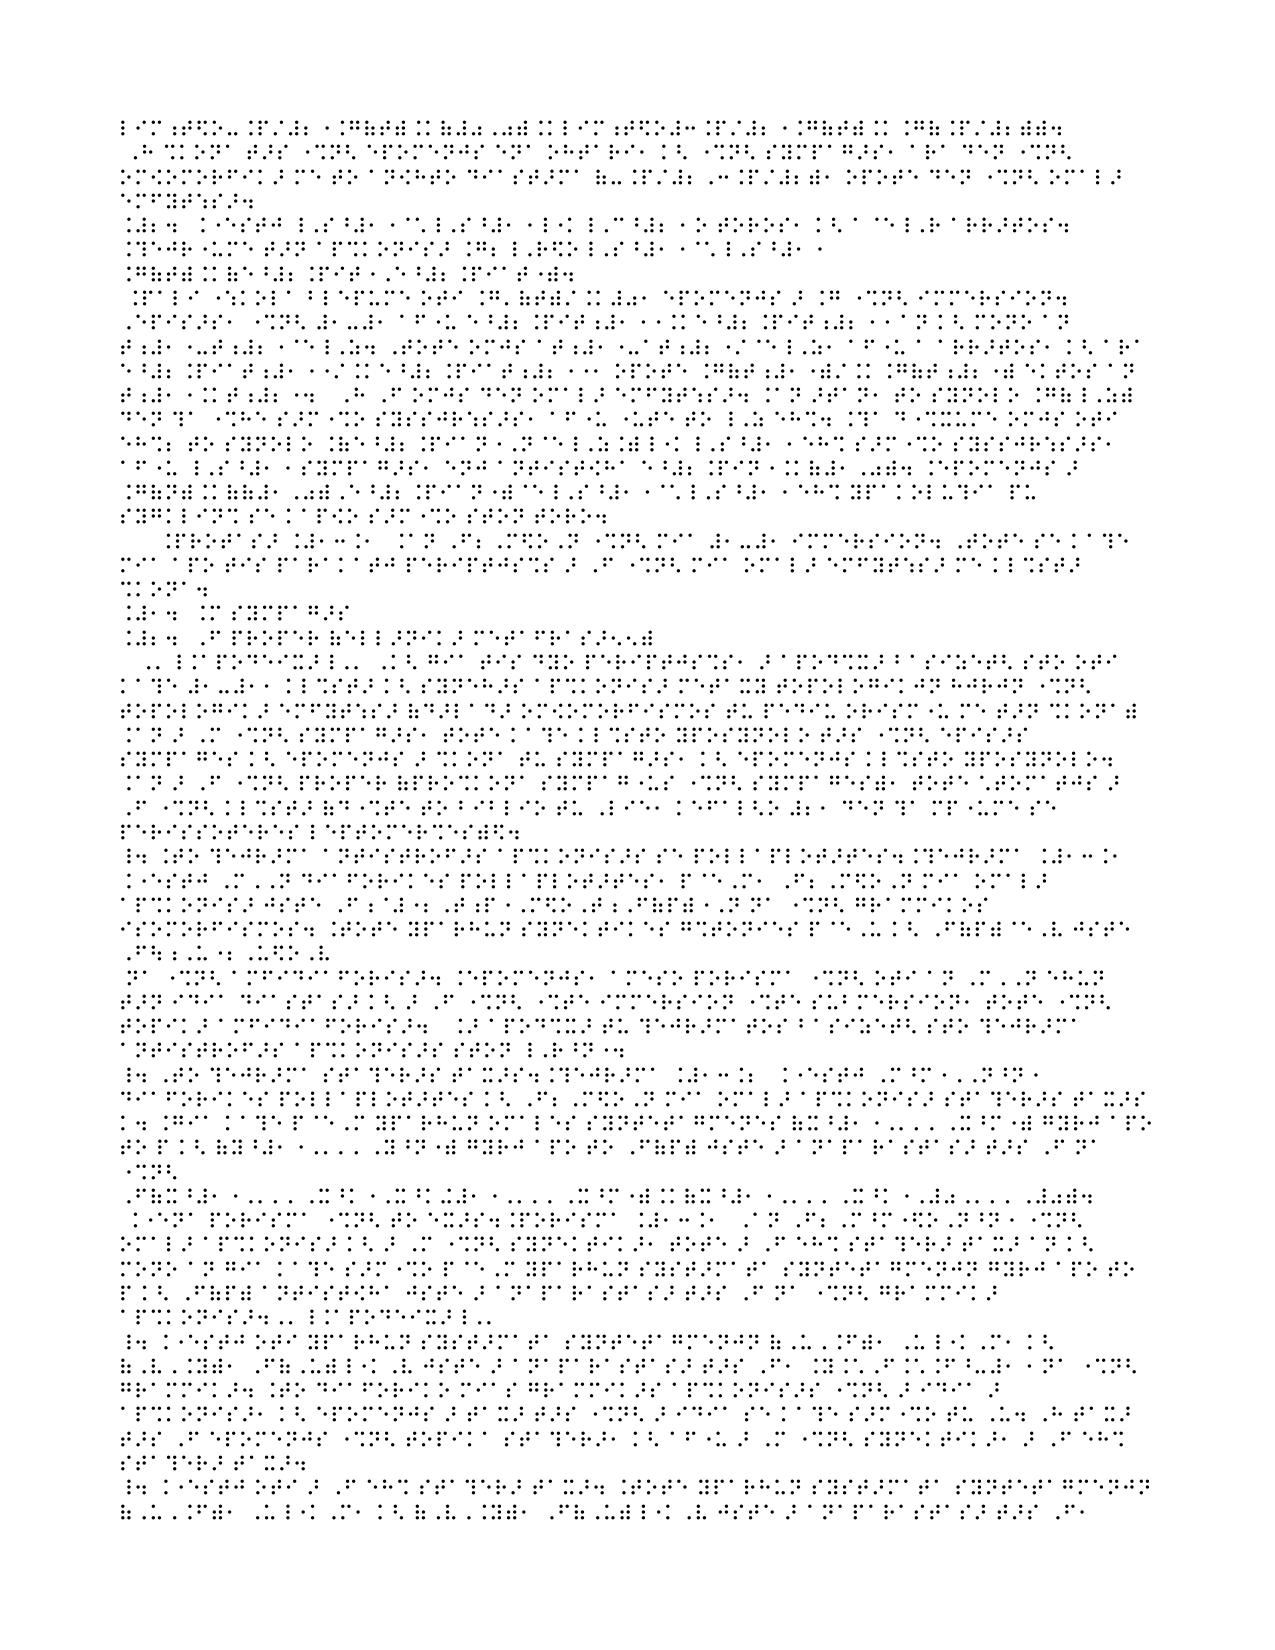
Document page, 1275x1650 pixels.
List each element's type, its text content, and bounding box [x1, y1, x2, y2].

text ⠨⠼⠆⠲ ⠠⠋ ⠏⠗⠕⠏⠑⠗ ⠷⠑⠇⠇⠜⠝⠊⠅⠜ ⠍⠑⠞⠁⠋⠗⠁⠎⠜⠢⠢⠾ [118, 628, 1157, 652]
text ⠠⠋⠳⠰⠠⠥⠐⠆⠠⠥⠫⠕⠠⠧ [118, 943, 1157, 968]
text ⠝⠁ ⠐⠩⠝⠣ ⠁⠍⠋⠊⠙⠊⠁⠋⠕⠗⠊⠎⠜⠲ ⠨⠑⠏⠕⠍⠑⠝⠚⠎⠂ ⠁⠍⠑⠎⠕ ⠏⠕⠗⠊⠎⠍⠁ ⠐⠩⠝⠣ ⠕⠞⠊ ⠁⠝ ⠠⠍⠠⠠⠝ ⠑⠓⠥⠝ ⠞⠜⠝ ⠊⠙⠊⠁ ⠙⠊⠁⠎⠞⠁⠎⠜ ⠅⠣ ⠜ ⠠⠋ ⠐⠩⠝⠣ ⠐⠩⠞⠑ ⠊⠍⠍⠑⠗⠎⠊⠕⠝ ⠐⠩⠞⠑ ⠎⠥⠃⠍⠑⠗⠎⠊⠕⠝⠂ ⠞⠕⠞⠑ ⠐⠩⠝⠣ ⠞⠕⠏⠊⠅⠜ ⠁⠍⠋⠊⠙⠊⠁⠋⠕⠗⠊⠎⠜⠲ ⠨⠜ ⠁⠏⠕⠙⠩⠭⠜ ⠞⠥ ⠹⠑⠚⠗⠜⠍⠁⠞⠕⠎ ⠃⠁⠎⠊⠵⠑⠞⠣ ⠎⠞⠕ ⠹⠑⠚⠗⠜⠍⠁ ⠁⠝⠞⠊⠎⠞⠗⠕⠋⠜⠎ ⠁⠏⠩⠅⠕⠝⠊⠎⠜⠎ ⠎⠞⠕⠝ ⠸⠠⠗⠘⠝⠐⠲ [118, 968, 1157, 1065]
text ⠨⠼⠆⠲ ⠨⠐⠑⠎⠞⠚ ⠸⠠⠎⠘⠼⠂⠐⠈⠡⠸⠠⠎⠘⠼⠂⠐⠸⠐⠅⠸⠠⠉⠘⠼⠆⠐ ⠕ ⠞⠕⠗⠕⠎⠂ ⠅⠣ ⠁⠈⠑⠸⠠⠗ ⠁⠗⠗⠜⠞⠕⠎⠲ ⠨⠹⠑⠚⠗⠐⠥⠍⠑ ⠞⠜⠝ ⠁⠏⠩⠅⠕⠝⠊⠎⠜ ⠨⠛⠆⠸⠠⠗⠫⠕⠸⠠⠎⠘⠼⠂⠐⠈⠡⠸⠠⠎⠘⠼⠂⠐ [118, 215, 1157, 264]
text ⠠⠓ ⠩⠅⠕⠝⠁ ⠞⠜⠎ ⠐⠩⠝⠣ ⠑⠏⠕⠍⠑⠝⠚⠎ ⠑⠝⠁ ⠕⠓⠞⠁⠗⠊⠂ ⠅⠣ ⠐⠩⠝⠣ ⠎⠽⠍⠏⠁⠛⠜⠎⠂ ⠁⠗⠁ ⠙⠑⠝ ⠐⠩⠝⠣ ⠕⠍⠪⠕⠍⠕⠗⠋⠊⠅⠜ ⠍⠑ ⠞⠕ ⠁⠝⠪⠓⠞⠕ ⠙⠊⠁⠎⠞⠜⠍⠁ ⠷⠤⠨⠏⠌⠼⠆⠠⠒⠨⠏⠌⠼⠆⠾⠂ ⠕⠏⠕⠞⠑ ⠙⠑⠝ ⠐⠩⠝⠣ ⠕⠍⠁⠇⠜ ⠑⠍⠋⠽⠞⠱⠎⠜⠲ [118, 142, 1157, 215]
text ⠨⠼⠂⠲ ⠨⠍ ⠎⠽⠍⠏⠁⠛⠜⠎ [118, 603, 1157, 628]
text ⠇⠊⠍⠰⠞⠫⠕⠤⠨⠏⠌⠼⠆⠐⠨⠛⠷⠞⠾⠨⠅⠷⠼⠴⠠⠴⠾⠨⠅⠇⠊⠍⠰⠞⠫⠕⠼⠒⠨⠏⠌⠼⠆⠐⠨⠛⠷⠞⠾⠨⠅⠨⠛⠷⠨⠏⠌⠼⠆⠾⠾⠲ [118, 118, 1157, 142]
text ⠨⠐⠑⠝⠁ ⠏⠕⠗⠊⠎⠍⠁ ⠐⠩⠝⠣ ⠞⠕ ⠑⠭⠜⠎⠲⠨⠏⠕⠗⠊⠎⠍⠁ ⠨⠼⠂⠒⠨⠂ ⠠⠁⠝ ⠠⠋⠆⠠⠍⠘⠍⠐⠫⠕⠠⠝⠘⠝⠐ ⠐⠩⠝⠣ ⠕⠍⠁⠇⠜ ⠁⠏⠩⠅⠕⠝⠊⠎⠜ ⠅⠣ ⠜ ⠠⠍ ⠐⠩⠝⠣ ⠎⠽⠝⠑⠅⠞⠊⠅⠜⠂ ⠞⠕⠞⠑ ⠜ ⠠⠋ ⠑⠓⠩ ⠎⠞⠁⠹⠑⠗⠜ ⠞⠁⠭⠜ ⠁⠝ ⠅⠣ ⠍⠕⠝⠕ ⠁⠝ ⠛⠊⠁ ⠅⠁⠹⠑ ⠎⠜⠍⠐⠩⠕ ⠏⠈⠑⠠⠍ ⠽⠏⠁⠗⠓⠥⠝ ⠎⠽⠎⠞⠜⠍⠁⠞⠁ ⠎⠽⠝⠞⠑⠞⠁⠛⠍⠑⠝⠚⠝ ⠛⠽⠗⠚ ⠁⠏⠕ ⠞⠕ ⠏ ⠅⠣ ⠠⠋⠷⠏⠾ ⠁⠝⠞⠊⠎⠞⠪⠓⠁ ⠚⠎⠞⠑ ⠜ ⠁⠝⠁⠏⠁⠗⠁⠎⠞⠁⠎⠜ ⠞⠜⠎ ⠠⠋ ⠝⠁ ⠐⠩⠝⠣ ⠛⠗⠁⠍⠍⠊⠅⠜ ⠁⠏⠩⠅⠕⠝⠊⠎⠜⠲⠠⠄⠸⠨⠁⠏⠕⠙⠑⠊⠭⠜⠸⠠⠄ [118, 1210, 1157, 1332]
text ⠸⠲ ⠨⠞⠕ ⠹⠑⠚⠗⠜⠍⠁ ⠁⠝⠞⠊⠎⠞⠗⠕⠋⠜⠎ ⠁⠏⠩⠅⠕⠝⠊⠎⠜⠎ ⠎⠑ ⠏⠕⠇⠇⠁⠏⠇⠕⠞⠜⠞⠑⠎⠲⠨⠹⠑⠚⠗⠜⠍⠁ ⠨⠼⠂⠒⠨⠂ ⠨⠐⠑⠎⠞⠚ ⠠⠍⠠⠠⠝ ⠙⠊⠁⠋⠕⠗⠊⠅⠑⠎ ⠏⠕⠇⠇⠁⠏⠇⠕⠞⠜⠞⠑⠎⠂ ⠏⠈⠑⠠⠍⠂ ⠠⠋⠆⠠⠍⠫⠕⠠⠝ ⠍⠊⠁ ⠕⠍⠁⠇⠜ ⠁⠏⠩⠅⠕⠝⠊⠎⠜ ⠚⠎⠞⠑ ⠠⠋⠰⠈⠼⠐⠆⠠⠞⠰⠏⠐⠠⠍⠫⠕⠠⠞⠰⠠⠋⠷⠏⠾⠐⠠⠝ ⠝⠁ ⠐⠩⠝⠣ ⠛⠗⠁⠍⠍⠊⠅⠕⠎ ⠊⠎⠕⠍⠕⠗⠋⠊⠎⠍⠕⠎⠲ ⠨⠞⠕⠞⠑ ⠽⠏⠁⠗⠓⠥⠝ ⠎⠽⠝⠑⠅⠞⠊⠅⠑⠎ ⠛⠩⠞⠕⠝⠊⠑⠎ ⠏⠈⠑⠠⠥ ⠅⠣ ⠠⠋⠷⠏⠾⠈⠑⠠⠧ ⠚⠎⠞⠑ [118, 846, 1157, 943]
text ⠠⠋⠷⠭⠘⠼⠂⠐⠠⠄⠄⠄⠠⠭⠘⠅⠐⠠⠭⠘⠅⠬⠼⠂⠐⠠⠄⠄⠄⠠⠭⠘⠍⠐⠾⠨⠅⠷⠭⠘⠼⠂⠐⠠⠄⠄⠄⠠⠭⠘⠅⠐⠠⠼⠴⠠⠄⠄⠄⠠⠼⠴⠾⠲ [118, 1186, 1157, 1210]
text ⠸⠲ ⠠⠞⠕ ⠹⠑⠚⠗⠜⠍⠁ ⠎⠞⠁⠹⠑⠗⠜⠎ ⠞⠁⠭⠜⠎⠲⠨⠹⠑⠚⠗⠜⠍⠁ ⠨⠼⠂⠒⠨⠆ ⠨⠐⠑⠎⠞⠚ ⠠⠍⠘⠍⠐⠠⠠⠝⠘⠝⠐ ⠙⠊⠁⠋⠕⠗⠊⠅⠑⠎ ⠏⠕⠇⠇⠁⠏⠇⠕⠞⠜⠞⠑⠎ ⠅⠣ ⠠⠋⠆⠠⠍⠫⠕⠠⠝ ⠍⠊⠁ ⠕⠍⠁⠇⠜ ⠁⠏⠩⠅⠕⠝⠊⠎⠜ ⠎⠞⠁⠹⠑⠗⠜⠎ ⠞⠁⠭⠜⠎ ⠅⠲ ⠨⠛⠊⠁ ⠅⠁⠹⠑ ⠏⠈⠑⠠⠍ ⠽⠏⠁⠗⠓⠥⠝ ⠕⠍⠁⠇⠑⠎ ⠎⠽⠝⠞⠑⠞⠁⠛⠍⠑⠝⠑⠎ ⠷⠭⠘⠼⠂⠐⠠⠄⠄⠄⠠⠭⠘⠍⠐⠾ ⠛⠽⠗⠚ ⠁⠏⠕ ⠞⠕ ⠏ ⠅⠣ ⠷⠽⠘⠼⠂⠐⠠⠄⠄⠄⠠⠽⠘⠝⠐⠾ ⠛⠽⠗⠚ ⠁⠏⠕ ⠞⠕ ⠠⠋⠷⠏⠾ ⠚⠎⠞⠑ ⠜ ⠁⠝⠁⠏⠁⠗⠁⠎⠞⠁⠎⠜ ⠞⠜⠎ ⠠⠋ ⠝⠁ ⠐⠩⠝⠣ [118, 1065, 1157, 1186]
text ⠸⠲ ⠨⠐⠑⠎⠞⠚ ⠕⠞⠊ ⠜ ⠠⠋ ⠑⠓⠩ ⠎⠞⠁⠹⠑⠗⠜ ⠞⠁⠭⠜⠲ ⠨⠞⠕⠞⠑ ⠽⠏⠁⠗⠓⠥⠝ ⠎⠽⠎⠞⠜⠍⠁⠞⠁ ⠎⠽⠝⠞⠑⠞⠁⠛⠍⠑⠝⠚⠝ ⠷⠠⠥⠠⠨⠋⠾⠂ ⠠⠥⠸⠐⠅⠠⠍⠂ ⠅⠣ ⠷⠠⠧⠠⠨⠽⠾⠂ ⠠⠋⠷⠠⠥⠾⠸⠐⠅⠠⠧ ⠚⠎⠞⠑ ⠜ ⠁⠝⠁⠏⠁⠗⠁⠎⠞⠁⠎⠜ ⠞⠜⠎ ⠠⠋⠂ [118, 1477, 1157, 1526]
text ⠨⠏⠗⠕⠞⠁⠎⠜ ⠨⠼⠂⠒⠨⠂ ⠨⠁⠝ ⠠⠋⠆⠠⠍⠫⠕⠠⠝ ⠐⠩⠝⠣ ⠍⠊⠁ ⠼⠂⠤⠼⠂ ⠊⠍⠍⠑⠗⠎⠊⠕⠝⠲ ⠠⠞⠕⠞⠑ ⠎⠑ ⠅⠁⠹⠑ ⠍⠊⠁ ⠁⠏⠕ ⠞⠊⠎ ⠏⠁⠗⠁⠅⠁⠞⠚ ⠏⠑⠗⠊⠏⠞⠚⠎⠩⠎ ⠜ ⠠⠋ ⠐⠩⠝⠣ ⠍⠊⠁ ⠕⠍⠁⠇⠜ ⠑⠍⠋⠽⠞⠱⠎⠜ ⠍⠑ ⠅⠇⠩⠎⠞⠜ ⠩⠅⠕⠝⠁⠲ [118, 531, 1157, 603]
text ⠠⠄⠸⠨⠁⠏⠕⠙⠑⠊⠭⠜⠸⠠⠄ ⠠⠅⠣ ⠛⠊⠁ ⠞⠊⠎ ⠙⠽⠕ ⠏⠑⠗⠊⠏⠞⠚⠎⠩⠎⠂ ⠜ ⠁⠏⠕⠙⠩⠭⠜ ⠃⠁⠎⠊⠵⠑⠞⠣ ⠎⠞⠕ ⠕⠞⠊ ⠅⠁⠹⠑ ⠼⠂⠤⠼⠂⠂ ⠅⠇⠩⠎⠞⠜ ⠅⠣ ⠎⠽⠝⠑⠓⠜⠎ ⠁⠏⠩⠅⠕⠝⠊⠎⠜ ⠍⠑⠞⠁⠭⠽ ⠞⠕⠏⠕⠇⠕⠛⠊⠅⠚⠝ ⠓⠚⠗⠚⠝ ⠐⠩⠝⠣ ⠞⠕⠏⠕⠇⠕⠛⠊⠅⠜ ⠑⠍⠋⠽⠞⠱⠎⠜ ⠷⠙⠜⠇⠁⠙⠜ ⠕⠍⠪⠕⠍⠕⠗⠋⠊⠎⠍⠕⠎ ⠞⠥ ⠏⠑⠙⠊⠥ ⠕⠗⠊⠎⠍⠐⠥ ⠍⠑ ⠞⠜⠝ ⠩⠅⠕⠝⠁⠾ ⠨⠁⠝ ⠜ ⠠⠍ ⠐⠩⠝⠣ ⠎⠽⠍⠏⠁⠛⠜⠎⠂ ⠞⠕⠞⠑ ⠅⠁⠹⠑ ⠅⠇⠩⠎⠞⠕ ⠽⠏⠕⠎⠽⠝⠕⠇⠕ ⠞⠜⠎ ⠐⠩⠝⠣ ⠑⠏⠊⠎⠜⠎ ⠎⠽⠍⠏⠁⠛⠑⠎ ⠅⠣ ⠑⠏⠕⠍⠑⠝⠚⠎ ⠜ ⠩⠅⠕⠝⠁ ⠞⠥ ⠎⠽⠍⠏⠁⠛⠜⠎⠂ ⠅⠣ ⠑⠏⠕⠍⠑⠝⠚⠎ ⠅⠇⠩⠎⠞⠕ ⠽⠏⠕⠎⠽⠝⠕⠇⠕⠲ ⠨⠁⠝ ⠜ ⠠⠋ ⠐⠩⠝⠣ ⠏⠗⠕⠏⠑⠗ ⠷⠏⠗⠕⠩⠅⠕⠝⠁ ⠎⠽⠍⠏⠁⠛⠐⠥⠎ ⠐⠩⠝⠣ ⠎⠽⠍⠏⠁⠛⠑⠎⠾⠂ ⠞⠕⠞⠑ ⠡⠞⠕⠍⠁⠞⠚⠎ ⠜ ⠠⠋ ⠐⠩⠝⠣ ⠅⠇⠩⠎⠞⠜ ⠷⠙⠐⠩⠞⠑ ⠞⠕ ⠃⠊⠃⠇⠊⠕ ⠞⠥ ⠠⠇⠊⠑⠂ ⠅⠑⠋⠁⠇⠣⠕ ⠼⠆⠂ ⠙⠑⠝ ⠹⠁ ⠍⠏⠐⠥⠍⠑ ⠎⠑ ⠏⠑⠗⠊⠎⠎⠕⠞⠑⠗⠑⠎ ⠇⠑⠏⠞⠕⠍⠑⠗⠩⠑⠎⠾⠫⠲ [118, 652, 1157, 846]
text ⠸⠲ ⠨⠐⠑⠎⠞⠚ ⠕⠞⠊ ⠽⠏⠁⠗⠓⠥⠝ ⠎⠽⠎⠞⠜⠍⠁⠞⠁ ⠎⠽⠝⠞⠑⠞⠁⠛⠍⠑⠝⠚⠝ ⠷⠠⠥⠠⠨⠋⠾⠂ ⠠⠥⠸⠐⠅⠠⠍⠂ ⠅⠣ ⠷⠠⠧⠠⠨⠽⠾⠂ ⠠⠋⠷⠠⠥⠾⠸⠐⠅⠠⠧ ⠚⠎⠞⠑ ⠜ ⠁⠝⠁⠏⠁⠗⠁⠎⠞⠁⠎⠜ ⠞⠜⠎ ⠠⠋⠂ ⠨⠽⠨⠡⠠⠋⠨⠡⠨⠋⠘⠤⠼⠂⠐ ⠝⠁ ⠐⠩⠝⠣ ⠛⠗⠁⠍⠍⠊⠅⠜⠲ ⠨⠞⠕ ⠙⠊⠁⠋⠕⠗⠊⠅⠕ ⠍⠊⠁⠎ ⠛⠗⠁⠍⠍⠊⠅⠜⠎ ⠁⠏⠩⠅⠕⠝⠊⠎⠜⠎ ⠐⠩⠝⠣ ⠜ ⠊⠙⠊⠁ ⠜ ⠁⠏⠩⠅⠕⠝⠊⠎⠜⠂ ⠅⠣ ⠑⠏⠕⠍⠑⠝⠚⠎ ⠜ ⠞⠁⠭⠜ ⠞⠜⠎ ⠐⠩⠝⠣ ⠜ ⠊⠙⠊⠁ ⠎⠑ ⠅⠁⠹⠑ ⠎⠜⠍⠐⠩⠕ ⠞⠥ ⠠⠥⠲ ⠠⠓ ⠞⠁⠭⠜ ⠞⠜⠎ ⠠⠋ ⠑⠏⠕⠍⠑⠝⠚⠎ ⠐⠩⠝⠣ ⠞⠕⠏⠊⠅⠁ ⠎⠞⠁⠹⠑⠗⠜⠂ ⠅⠣ ⠁⠋⠐⠥ ⠜ ⠠⠍ ⠐⠩⠝⠣ ⠎⠽⠝⠑⠅⠞⠊⠅⠜⠂ ⠜ ⠠⠋ ⠑⠓⠩ ⠎⠞⠁⠹⠑⠗⠜ ⠞⠁⠭⠜⠲ [118, 1332, 1157, 1477]
text ⠨⠏⠁⠇⠊ ⠐⠱⠅⠕⠇⠁ ⠃⠇⠑⠏⠥⠍⠑ ⠕⠞⠊ ⠨⠛⠄⠷⠞⠾⠌⠨⠅⠼⠴⠂ ⠑⠏⠕⠍⠑⠝⠚⠎ ⠜ ⠨⠛ ⠐⠩⠝⠣ ⠊⠍⠍⠑⠗⠎⠊⠕⠝⠲ ⠠⠑⠏⠊⠎⠜⠎⠂ ⠐⠩⠝⠣ ⠼⠂⠤⠼⠂ ⠁⠋⠐⠥ ⠑⠘⠼⠆⠨⠏⠊⠞⠰⠼⠂⠐⠐⠨⠅⠑⠘⠼⠆⠨⠏⠊⠞⠰⠼⠆⠐⠐ ⠁⠝ ⠅⠣ ⠍⠕⠝⠕ ⠁⠝ ⠞⠰⠼⠂⠐⠤⠞⠰⠼⠆⠐⠈⠑⠸⠠⠵⠲ ⠠⠞⠕⠞⠑ ⠕⠍⠚⠎ ⠁⠞⠰⠼⠂⠐⠤⠁⠞⠰⠼⠆⠐⠌⠈⠑⠸⠠⠵⠂ ⠁⠋⠐⠥ ⠁ ⠁⠗⠗⠜⠞⠕⠎⠂ ⠅⠣ ⠁⠗⠁ ⠑⠘⠼⠆⠨⠏⠊⠁⠞⠰⠼⠂⠐⠐⠌⠨⠅⠑⠘⠼⠆⠨⠏⠊⠁⠞⠰⠼⠆⠐⠐⠂ ⠕⠏⠕⠞⠑ ⠨⠛⠷⠞⠰⠼⠂⠐⠾⠌⠨⠅⠨⠛⠷⠞⠰⠼⠆⠐⠾ ⠑⠅⠞⠕⠎ ⠁⠝ ⠞⠰⠼⠂⠐⠨⠅⠞⠰⠼⠆⠐⠲ ⠠⠓ ⠠⠋ ⠕⠍⠚⠎ ⠙⠑⠝ ⠕⠍⠁⠇⠜ ⠑⠍⠋⠽⠞⠱⠎⠜⠲ ⠨⠁⠝ ⠜⠞⠁⠝⠂ ⠞⠕ ⠎⠽⠝⠕⠇⠕ ⠨⠛⠷⠸⠠⠵⠾ ⠙⠑⠝ ⠹⠁ ⠐⠩⠓⠑ ⠎⠜⠍⠐⠩⠕ ⠎⠽⠎⠎⠚⠗⠱⠎⠜⠎⠂ ⠁⠋⠐⠥ ⠐⠥⠞⠑ ⠞⠕ ⠸⠠⠵ ⠑⠓⠩⠲ ⠨⠹⠁ ⠙⠐⠩⠭⠥⠍⠑ ⠕⠍⠚⠎ ⠕⠞⠊ ⠑⠓⠩⠆ ⠞⠕ ⠎⠽⠝⠕⠇⠕ ⠨⠷⠑⠘⠼⠆⠨⠏⠊⠁⠝⠐⠠⠝⠈⠑⠸⠠⠵⠨⠾⠸⠐⠅⠸⠠⠎⠘⠼⠂⠐ ⠑⠓⠩ ⠎⠜⠍⠐⠩⠕ ⠎⠽⠎⠎⠚⠗⠱⠎⠜⠎⠂ ⠁⠋⠐⠥ ⠸⠠⠎⠘⠼⠂⠐ ⠎⠽⠍⠏⠁⠛⠜⠎⠂ ⠑⠝⠚ ⠁⠝⠞⠊⠎⠞⠪⠓⠁ ⠑⠘⠼⠆⠨⠏⠊⠝⠐⠨⠅⠷⠼⠂⠠⠴⠾⠲ ⠨⠑⠏⠕⠍⠑⠝⠚⠎ ⠜ ⠨⠛⠷⠝⠾⠨⠅⠷⠷⠼⠂⠠⠴⠾⠠⠑⠘⠼⠆⠨⠏⠊⠁⠝⠐⠾⠈⠑⠸⠠⠎⠘⠼⠂⠐⠈⠡⠸⠠⠎⠘⠼⠂⠐ ⠑⠓⠩ ⠽⠏⠁⠅⠕⠇⠥⠹⠊⠁ ⠏⠥ ⠎⠽⠛⠅⠇⠊⠝⠩ ⠎⠑ ⠅⠁⠏⠪⠕ ⠎⠜⠍⠐⠩⠕ ⠎⠞⠕⠝ ⠞⠕⠗⠕⠲ [118, 288, 1157, 531]
text ⠨⠛⠷⠞⠾⠨⠅⠷⠑⠘⠼⠆⠨⠏⠊⠞⠐⠠⠑⠘⠼⠆⠨⠏⠊⠁⠞⠐⠾⠲ [118, 264, 1157, 288]
